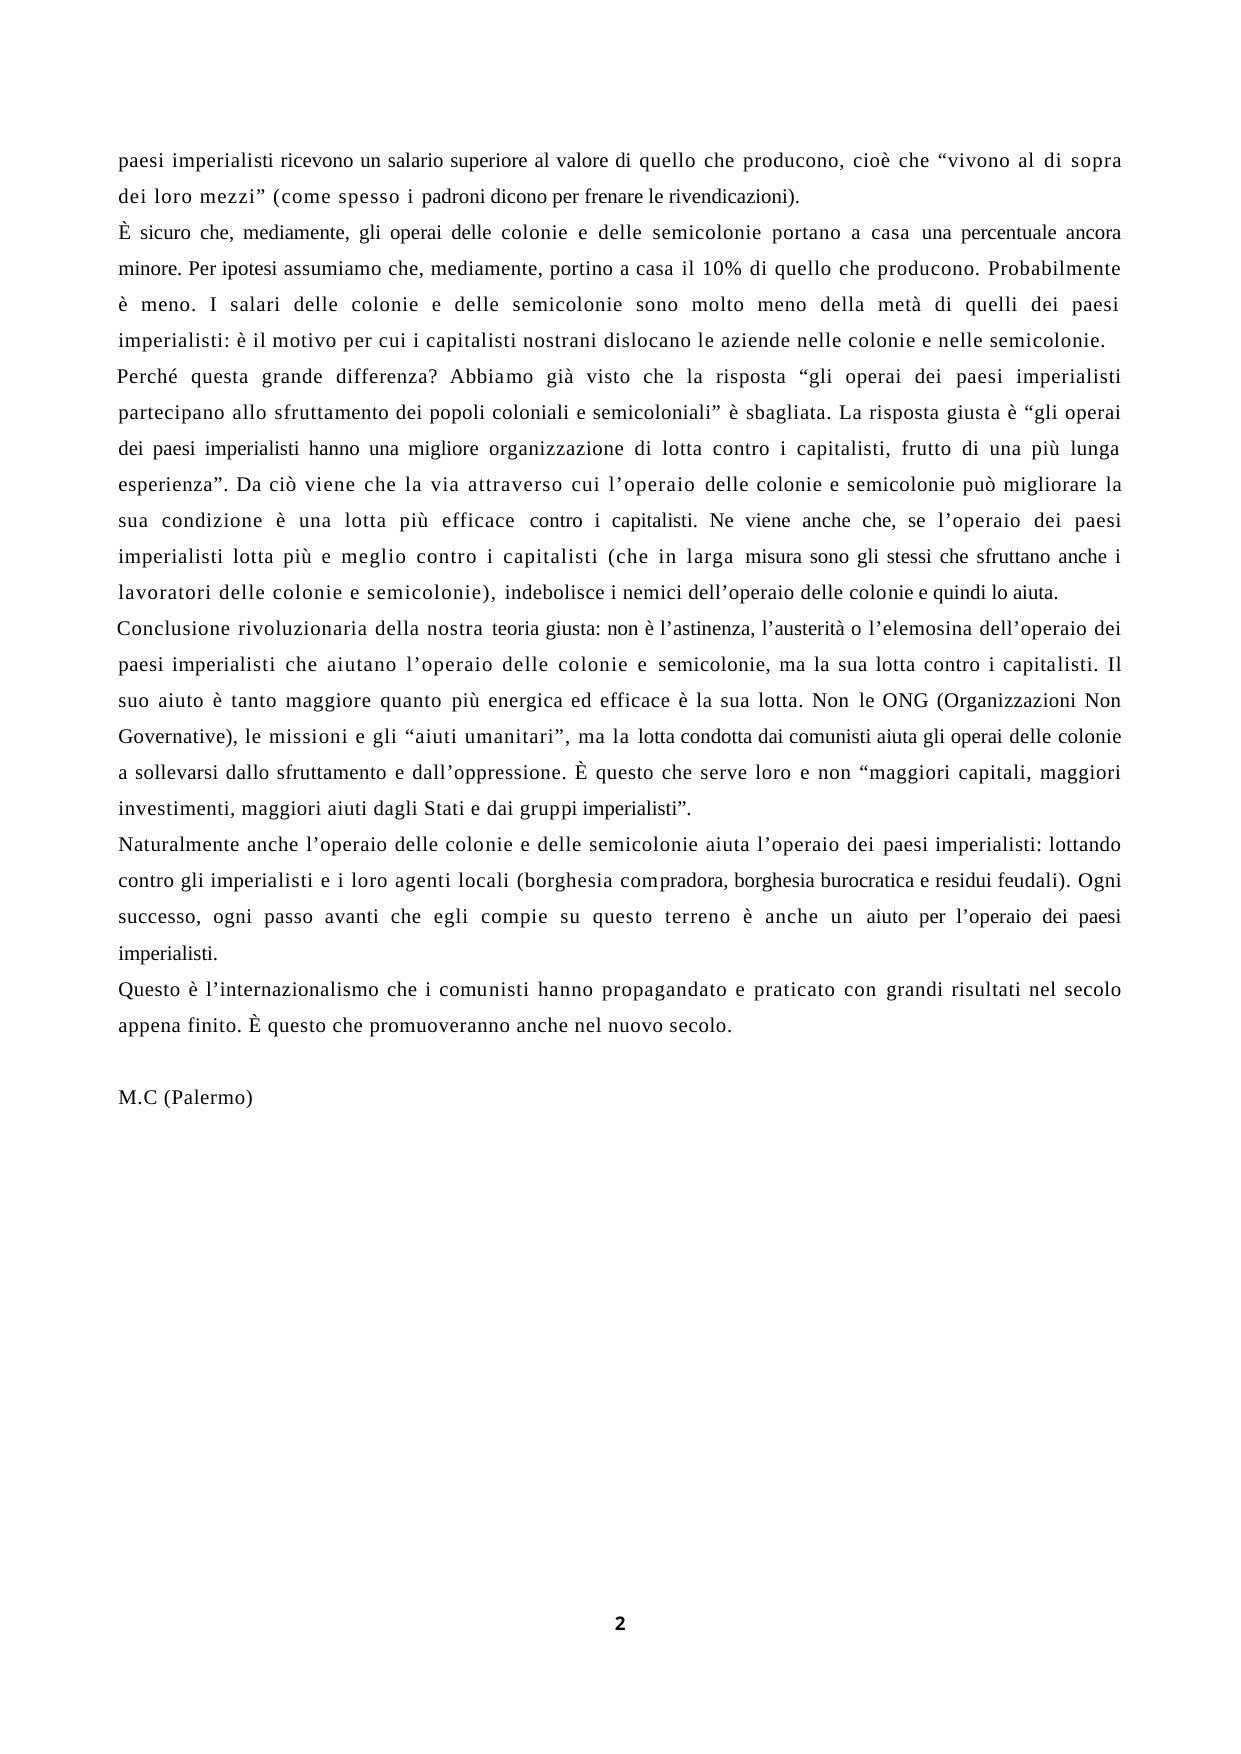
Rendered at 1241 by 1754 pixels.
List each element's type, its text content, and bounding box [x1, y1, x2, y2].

text paesi imperialisti ricevono un salario superiore al valore di quello che producono, cioè che “vivono al di sopra dei loro mezzi” (come spesso i padroni dicono per frenare le rivendicazioni). [118, 148, 1122, 208]
text Conclusione rivoluzionaria della nostra teoria giusta: non è l’astinenza, l’austerità o l’elemosina dell’operaio dei paesi imperialisti che aiutano l’operaio delle colonie e semicolonie, ma la sua lotta contro i capitalisti. Il suo aiuto è tanto maggiore quanto più energica ed efficace è la sua lotta. Non le ONG (Organizzazioni Non Governative), le missioni e gli “aiuti umanitari”, ma la lotta condotta dai comunisti aiuta gli operai delle colonie a sollevarsi dallo sfruttamento e dall’oppressione. È questo che serve loro e non “maggiori capitali, maggiori investimenti, maggiori aiuti dagli Stati e dai gruppi imperialisti”. [117, 616, 1122, 820]
text Naturalmente anche l’operaio delle colonie e delle semicolonie aiuta l’operaio dei paesi imperialisti: lottando contro gli imperialisti e i loro agenti locali (borghesia compradora, borghesia burocratica e residui feudali). Ogni successo, ogni passo avanti che egli compie su questo terreno è anche un aiuto per l’operaio dei paesi imperialisti. [118, 832, 1122, 964]
text Perché questa grande differenza? Abbiamo già visto che la risposta “gli operai dei paesi imperialisti partecipano allo sfruttamento dei popoli coloniali e semicoloniali” è sbagliata. La risposta giusta è “gli operai dei paesi imperialisti hanno una migliore organizzazione di lotta contro i capitalisti, frutto di una più lunga esperienza”. Da ciò viene che la via attraverso cui l’operaio delle colonie e semicolonie può migliorare la sua condizione è una lotta più efficace contro i capitalisti. Ne viene anche che, se l’operaio dei paesi imperialisti lotta più e meglio contro i capitalisti (che in larga misura sono gli stessi che sfruttano anche i lavoratori delle colonie e semicolonie), indebolisce i nemici dell’operaio delle colonie e quindi lo aiuta. [117, 364, 1122, 604]
text M.C (Palermo) [118, 1085, 1122, 1109]
text È sicuro che, mediamente, gli operai delle colonie e delle semicolonie portano a casa una percentuale ancora minore. Per ipotesi assumiamo che, mediamente, portino a casa il 10% di quello che producono. Probabilmente è meno. I salari delle colonie e delle semicolonie sono molto meno della metà di quelli dei paesi imperialisti: è il motivo per cui i capitalisti nostrani dislocano le aziende nelle colonie e nelle semicolonie. [118, 220, 1122, 352]
text Questo è l’internazionalismo che i comunisti hanno propagandato e praticato con grandi risultati nel secolo appena finito. È questo che promuoveranno anche nel nuovo secolo. [118, 977, 1122, 1037]
